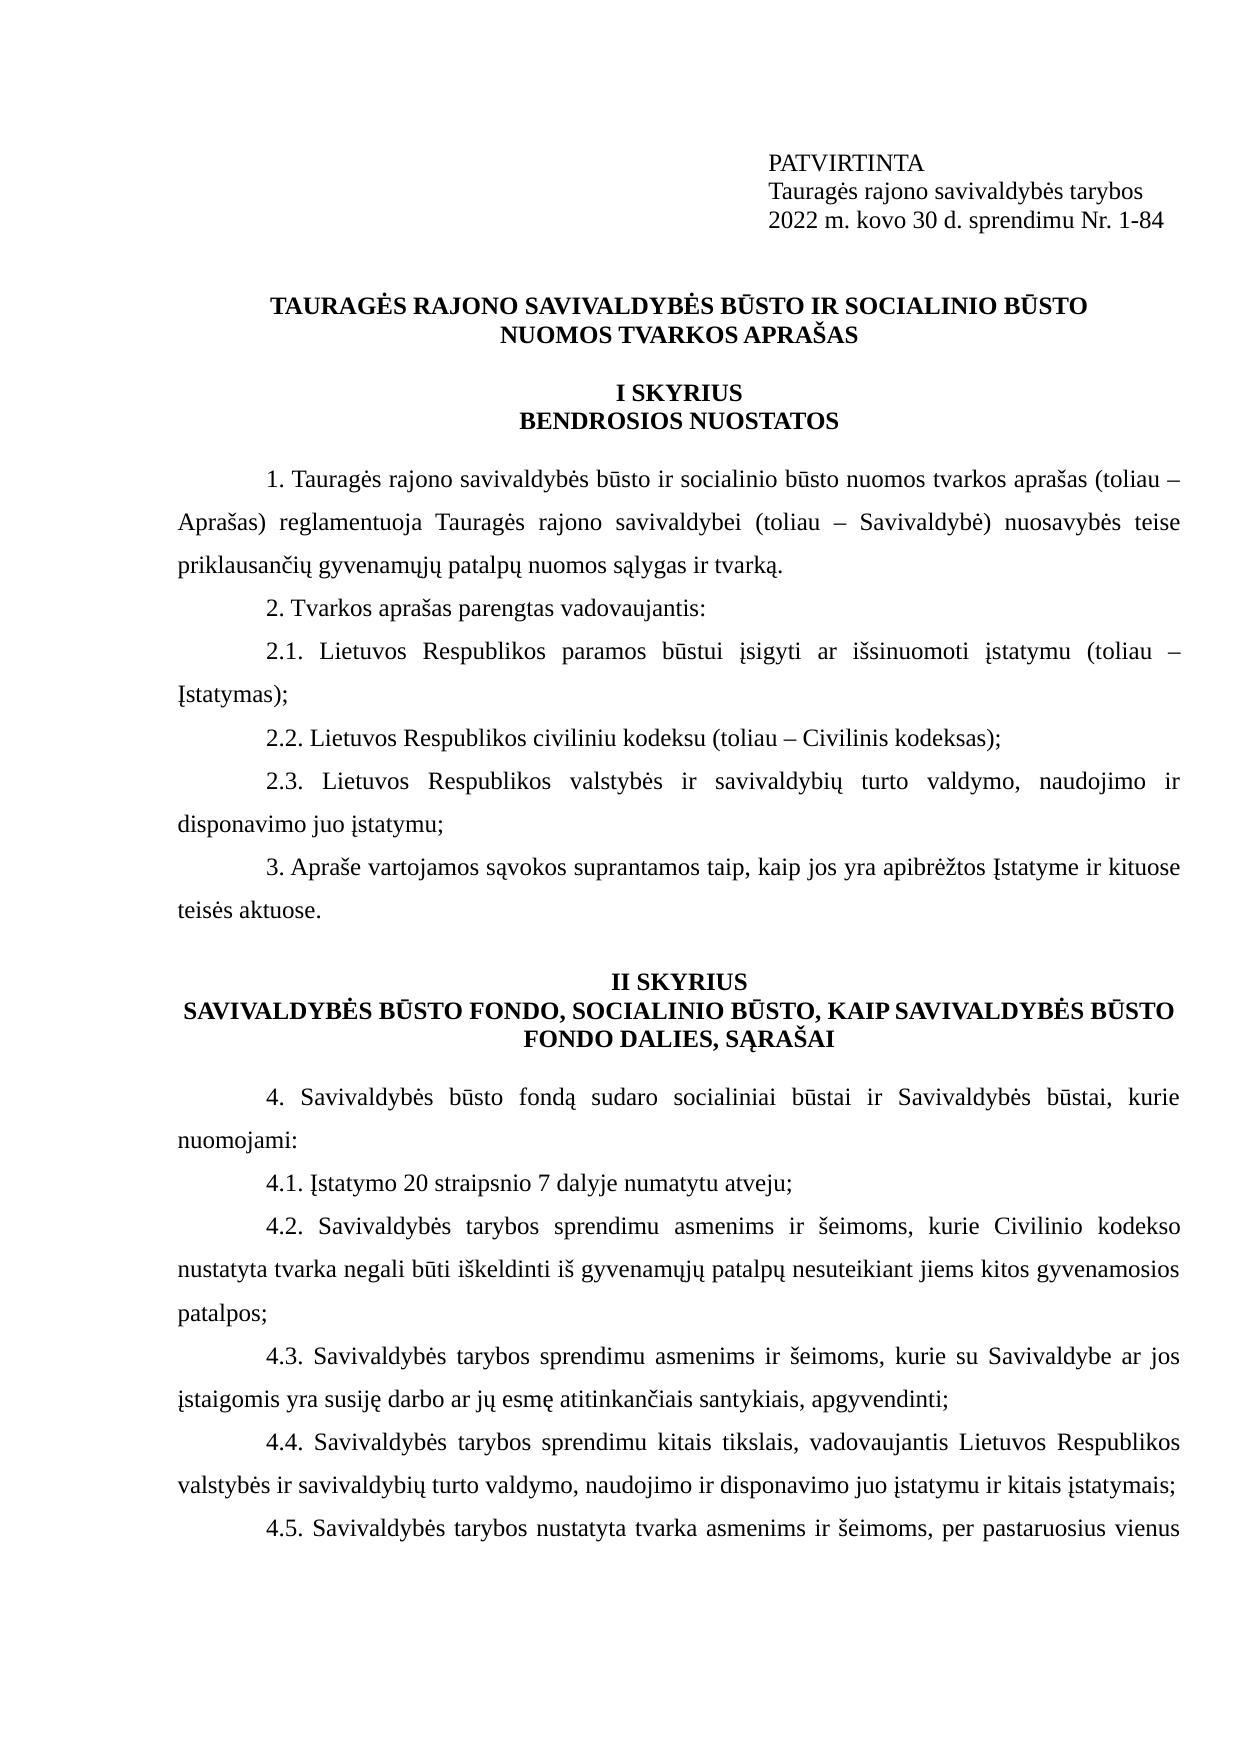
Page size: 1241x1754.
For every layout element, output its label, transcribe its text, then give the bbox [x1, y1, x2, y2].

text NUOMOS TVARKOS APRAŠAS [177, 320, 1181, 349]
text SAVIVALDYBĖS BŪSTO FONDO, SOCIALINIO BŪSTO, KAIP SAVIVALDYBĖS BŪSTO FONDO DALIES, SĄRAŠAI [177, 996, 1181, 1053]
text 3. Apraše vartojamos sąvokos suprantamos taip, kaip jos yra apibrėžtos Įstatyme ir kituose teisės aktuose. [177, 852, 1181, 924]
text 4.5. Savivaldybės tarybos nustatyta tvarka asmenims ir šeimoms, per pastaruosius vienus [177, 1513, 1181, 1542]
text TAURAGĖS RAJONO SAVIVALDYBĖS BŪSTO IR SOCIALINIO BŪSTO [177, 291, 1181, 320]
text 1. Tauragės rajono savivaldybės būsto ir socialinio būsto nuomos tvarkos aprašas (toliau – Aprašas) reglamentuoja Tauragės rajono savivaldybei (toliau – Savivaldybė) nuosavybės teise priklausančių gyvenamųjų patalpų nuomos sąlygas ir tvarką. [177, 464, 1181, 579]
text 4.1. Įstatymo 20 straipsnio 7 dalyje numatytu atveju; [177, 1168, 1181, 1197]
text PATVIRTINTA [694, 148, 1181, 176]
text I SKYRIUS [177, 378, 1181, 406]
text 4.3. Savivaldybės tarybos sprendimu asmenims ir šeimoms, kurie su Savivaldybe ar jos įstaigomis yra susiję darbo ar jų esmę atitinkančiais santykiais, apgyvendinti; [177, 1341, 1181, 1413]
text 4.2. Savivaldybės tarybos sprendimu asmenims ir šeimoms, kurie Civilinio kodekso nustatyta tvarka negali būti iškeldinti iš gyvenamųjų patalpų nesuteikiant jiems kitos gyvenamosios patalpos; [177, 1211, 1181, 1326]
text 2022 m. kovo 30 d. sprendimu Nr. 1-84 [694, 205, 1181, 234]
text 2.2. Lietuvos Respublikos civiliniu kodeksu (toliau – Civilinis kodeksas); [177, 723, 1181, 751]
text Tauragės rajono savivaldybės tarybos [694, 176, 1181, 205]
text 2. Tvarkos aprašas parengtas vadovaujantis: [177, 593, 1181, 622]
text II SKYRIUS [177, 967, 1181, 996]
text 4.4. Savivaldybės tarybos sprendimu kitais tikslais, vadovaujantis Lietuvos Respublikos valstybės ir savivaldybių turto valdymo, naudojimo ir disponavimo juo įstatymu ir kitais įstatymais; [177, 1427, 1181, 1499]
text BENDROSIOS NUOSTATOS [177, 406, 1181, 435]
text 4. Savivaldybės būsto fondą sudaro socialiniai būstai ir Savivaldybės būstai, kurie nuomojami: [177, 1082, 1181, 1154]
text 2.1. Lietuvos Respublikos paramos būstui įsigyti ar išsinuomoti įstatymu (toliau – Įstatymas); [177, 636, 1181, 708]
text 2.3. Lietuvos Respublikos valstybės ir savivaldybių turto valdymo, naudojimo ir disponavimo juo įstatymu; [177, 766, 1181, 838]
